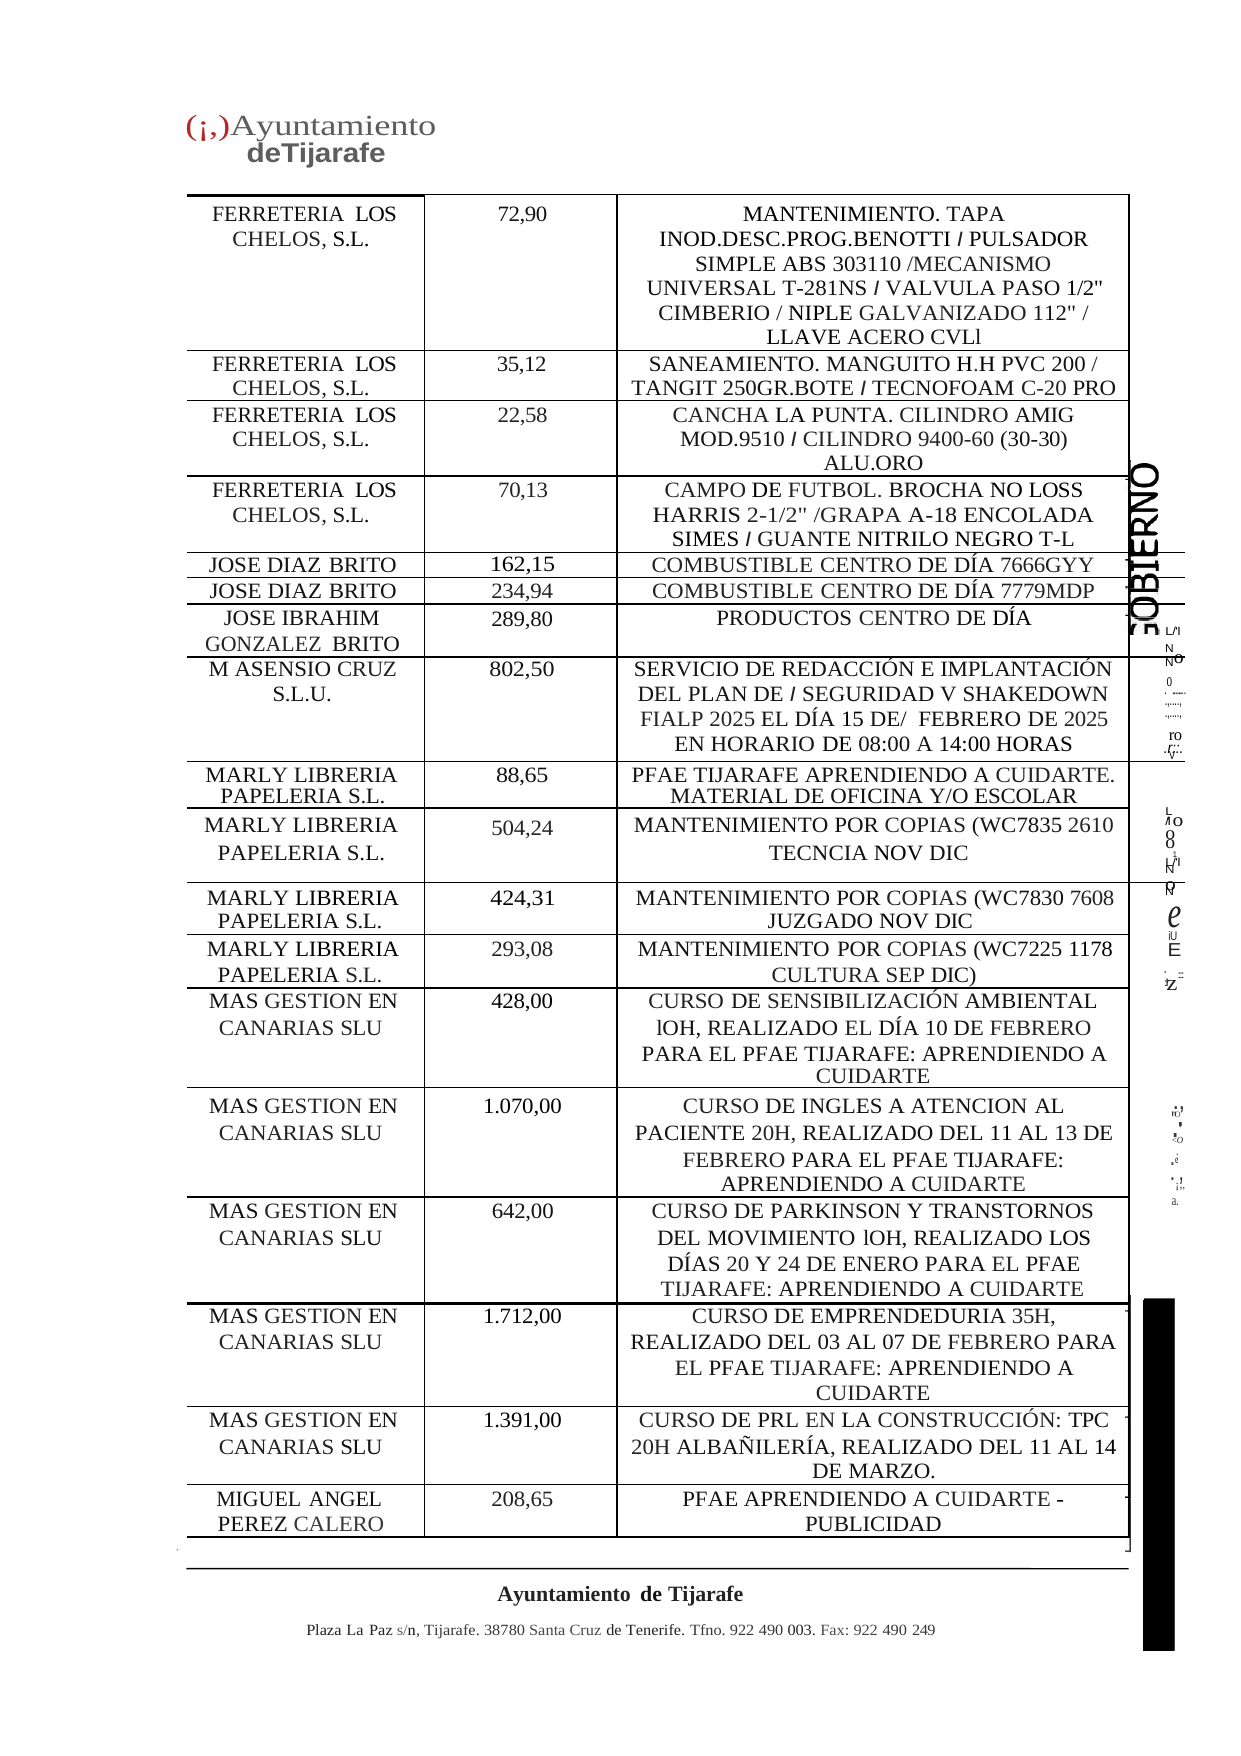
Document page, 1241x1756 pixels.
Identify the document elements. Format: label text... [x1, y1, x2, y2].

table_cell CHELOS, S.L. [187, 376, 424, 400]
table_cell 162,15 [425, 553, 616, 577]
table_cell [1160, 553, 1184, 577]
table_cell [187, 1146, 424, 1172]
table_cell [1160, 578, 1184, 603]
table_cell CURSO DE INGLES A ATENCION AL [618, 1088, 1128, 1119]
table_cell MAS GESTION EN [187, 1305, 424, 1328]
table_cell [425, 1067, 616, 1087]
table_cell [425, 1041, 616, 1067]
table_cell [187, 452, 424, 475]
table_cell [425, 1460, 616, 1483]
table_cell MARLY LIBRERIA [187, 883, 424, 910]
table_cell [425, 1277, 616, 1302]
table_cell [425, 1433, 616, 1460]
table_cell [425, 910, 616, 933]
table_cell [425, 1329, 616, 1355]
table_cell [187, 1251, 424, 1277]
table_cell [425, 1512, 616, 1536]
table_cell SIMPLE ABS 303110 /MECANISMO [618, 252, 1128, 276]
table_cell [425, 376, 616, 400]
table_header 72,90 [425, 195, 616, 227]
table_cell 424,31 [425, 883, 616, 910]
table_cell [425, 427, 616, 452]
table_cell PAPELERIA S.L. [187, 910, 424, 933]
table_cell JOSE DIAZ BRITO [187, 578, 424, 603]
table_header [1130, 194, 1184, 551]
table_cell [187, 276, 424, 301]
table_cell S.L.U. [187, 682, 424, 706]
table_cell [425, 527, 616, 551]
table_cell CANARIAS SLU [187, 1119, 424, 1146]
table_cell CURSO DE PRL EN LA CONSTRUCCIÓN: TPC [618, 1407, 1125, 1433]
table_cell CANCHA LA PUNTA. CILINDRO AMIG [618, 401, 1128, 427]
table_cell PFAE TIJARAFE APRENDIENDO A CUIDARTE. MATERIAL DE OFICINA Y/O ESCOLAR [618, 762, 1128, 807]
table_cell CHELOS, S.L. [187, 427, 424, 452]
table_cell SANEAMIENTO. MANGUITO H.H PVC 200 / [618, 351, 1128, 376]
table_header MANTENIMIENTO. TAPA [618, 195, 1128, 227]
table_cell N .o........ .,...., .,...., ro .r::. V [1130, 658, 1184, 761]
table_cell 289,80 [425, 605, 616, 656]
table_cell [187, 1067, 424, 1087]
table_cell CHELOS, S.L. [187, 227, 424, 252]
table_cell [187, 252, 424, 276]
table_cell 208,65 [425, 1485, 616, 1512]
table_cell [425, 682, 616, 706]
table_cell Lo/'l o o 1 L/'l No [1130, 762, 1184, 881]
table_cell [187, 706, 424, 731]
table_cell CAMPO DE FUTBOL. BROCHA NO LOSS [618, 477, 1125, 503]
table_cell [425, 301, 616, 326]
table_cell REALIZADO DEL 03 AL 07 DE FEBRERO PARA [618, 1329, 1125, 1355]
table_cell PUBLICIDAD [618, 1512, 1125, 1536]
table_cell [187, 301, 424, 326]
table_cell 35,12 [425, 351, 616, 376]
table_cell [425, 276, 616, 301]
table_cell [425, 1172, 616, 1196]
table_cell DÍAS 20 Y 24 DE ENERO PARA EL PFAE [618, 1251, 1128, 1277]
table_header FERRETERIA LOS [187, 197, 424, 227]
table_cell LLAVE ACERO CVLl [618, 326, 1128, 349]
table_cell [425, 452, 616, 475]
table_cell MAS GESTION EN [187, 1407, 424, 1433]
table_cell MOD.9510 I CILINDRO 9400-60 (30-30) [618, 427, 1128, 452]
table_cell [187, 1460, 424, 1483]
table_cell [425, 1014, 616, 1041]
table_cell CULTURA SEP DIC) [618, 962, 1128, 987]
table_cell 20H ALBAÑILERÍA, REALIZADO DEL 11 AL 14 [618, 1433, 1125, 1460]
table_cell [187, 326, 424, 349]
table_cell PRODUCTOS CENTRO DE DÍA [618, 605, 1128, 656]
table_cell PACIENTE 20H, REALIZADO DEL 11 AL 13 DE [618, 1119, 1128, 1146]
table_cell MANTENIMIENTO POR COPIAS (WC7835 2610 TECNCIA NOV DIC [618, 809, 1128, 881]
table_cell [425, 1119, 616, 1146]
table_cell APRENDIENDO A CUIDARTE [618, 1172, 1128, 1196]
table_cell PEREZ CALERO [187, 1512, 424, 1536]
table_cell [425, 1355, 616, 1381]
table_cell [187, 1355, 424, 1381]
table_cell JOSE IBRAHIM GONZALEZ BRITO [187, 605, 424, 656]
table_cell FIALP 2025 EL DÍA 15 DE/ FEBRERO DE 2025 [618, 706, 1128, 731]
table_cell CURSO DE SENSIBILIZACIÓN AMBIENTAL [618, 989, 1128, 1014]
table_cell EN HORARIO DE 08:00 A 14:00 HORAS [618, 731, 1128, 761]
table_cell JOSE DIAZ BRITO [187, 553, 424, 577]
table_cell 70,13 [425, 477, 616, 503]
table_cell FERRETERIA LOS [187, 401, 424, 427]
table_cell DEL PLAN DE I SEGURIDAD V SHAKEDOWN [618, 682, 1128, 706]
table_cell [425, 706, 616, 731]
table_cell UNIVERSAL T-281NS I VALVULA PASO 1/2" [618, 276, 1128, 301]
table_cell CURSO DE PARKINSON Y TRANSTORNOS [618, 1198, 1128, 1224]
table_cell CURSO DE EMPRENDEDURIA 35H, [618, 1305, 1125, 1328]
table_cell EL PFAE TIJARAFE: APRENDIENDO A [618, 1355, 1125, 1381]
table_cell [425, 1381, 616, 1406]
table_cell TANGIT 250GR.BOTE I TECNOFOAM C-20 PRO [618, 376, 1128, 400]
table_cell PAPELERIA S.L. [187, 962, 424, 987]
table_cell 293,08 [425, 935, 616, 962]
table_cell [187, 1381, 424, 1406]
table_cell PARA EL PFAE TIJARAFE: APRENDIENDO A [618, 1041, 1128, 1067]
table_cell SIMES I GUANTE NITRILO NEGRO T-L [618, 527, 1125, 551]
table_cell FERRETERIA LOS [187, 351, 424, 376]
table_cell 642,00 [425, 1198, 616, 1224]
table_cell [425, 962, 616, 987]
table_cell [187, 1277, 424, 1302]
table_cell JUZGADO NOV DIC [618, 910, 1128, 933]
table_cell CIMBERIO / NIPLE GALVANIZADO 112" / [618, 301, 1128, 326]
table_cell FEBRERO PARA EL PFAE TIJARAFE: [618, 1146, 1128, 1172]
table_cell MARLY LIBRERIA PAPELERIA S.L. [187, 762, 424, 807]
table_cell PFAE APRENDIENDO A CUIDARTE - [618, 1485, 1125, 1512]
table_cell TIJARAFE: APRENDIENDO A CUIDARTE [618, 1277, 1128, 1302]
table_cell lOH, REALIZADO EL DÍA 10 DE FEBRERO [618, 1014, 1128, 1041]
table_cell MAS GESTION EN [187, 1088, 424, 1119]
table_cell CANARIAS SLU [187, 1329, 424, 1355]
table_cell [425, 227, 616, 252]
table_cell INOD.DESC.PROG.BENOTTI I PULSADOR [618, 227, 1128, 252]
table_cell MARLY LIBRERIA PAPELERIA S.L. [187, 809, 424, 881]
table_cell 234,94 [425, 578, 616, 603]
table_cell MANTENIMIENTO POR COPIAS (WC7225 1178 [618, 935, 1128, 962]
table_cell [425, 1251, 616, 1277]
table_cell CHELOS, S.L. [187, 503, 424, 527]
table_cell COMBUSTIBLE CENTRO DE DÍA 7779MDP [618, 578, 1125, 603]
table_cell [425, 731, 616, 761]
table_cell MAS GESTION EN [187, 989, 424, 1014]
table_cell [425, 252, 616, 276]
table_cell SERVICIO DE REDACCIÓN E IMPLANTACIÓN [618, 658, 1128, 682]
table_cell [187, 1041, 424, 1067]
table_cell 1.712,00 [425, 1305, 616, 1328]
table_cell 88,65 [425, 762, 616, 807]
table_cell CUIDARTE [618, 1067, 1128, 1087]
table_cell 504,24 [425, 809, 616, 881]
table_cell [425, 326, 616, 349]
table_cell [425, 1224, 616, 1251]
table_cell DE MARZO. [618, 1460, 1125, 1483]
table_cell M ASENSIO CRUZ [187, 658, 424, 682]
table_cell [425, 503, 616, 527]
table_cell HARRIS 2-1/2" /GRAPA A-18 ENCOLADA [618, 503, 1125, 527]
table_cell L/'l No [1130, 605, 1184, 656]
table_cell [187, 1172, 424, 1196]
table_cell 1.070,00 [425, 1088, 616, 1119]
table_cell N e iU E 'z::::l ., "O "..' <O .·.e:, ¡;, a. [1130, 883, 1184, 1536]
table_cell ALU.ORO [618, 452, 1128, 475]
table_cell MIGUEL ANGEL [187, 1485, 424, 1512]
table_cell [425, 1146, 616, 1172]
table_cell MARLY LIBRERIA [187, 935, 424, 962]
table_cell MANTENIMIENTO POR COPIAS (WC7830 7608 [618, 883, 1128, 910]
table_cell COMBUSTIBLE CENTRO DE DÍA 7666GYY [618, 553, 1125, 577]
table_cell MAS GESTION EN [187, 1198, 424, 1224]
table_cell CANARIAS SLU [187, 1224, 424, 1251]
table_cell 1.391,00 [425, 1407, 616, 1433]
table_cell 22,58 [425, 401, 616, 427]
table_cell CANARIAS SLU [187, 1433, 424, 1460]
table_cell 428,00 [425, 989, 616, 1014]
table_cell [187, 731, 424, 761]
table_cell FERRETERIA LOS [187, 477, 424, 503]
table_cell CANARIAS SLU [187, 1014, 424, 1041]
table_cell DEL MOVIMIENTO lOH, REALIZADO LOS [618, 1224, 1128, 1251]
table_cell CUIDARTE [618, 1381, 1125, 1406]
table_cell 802,50 [425, 658, 616, 682]
table_cell [187, 527, 424, 551]
